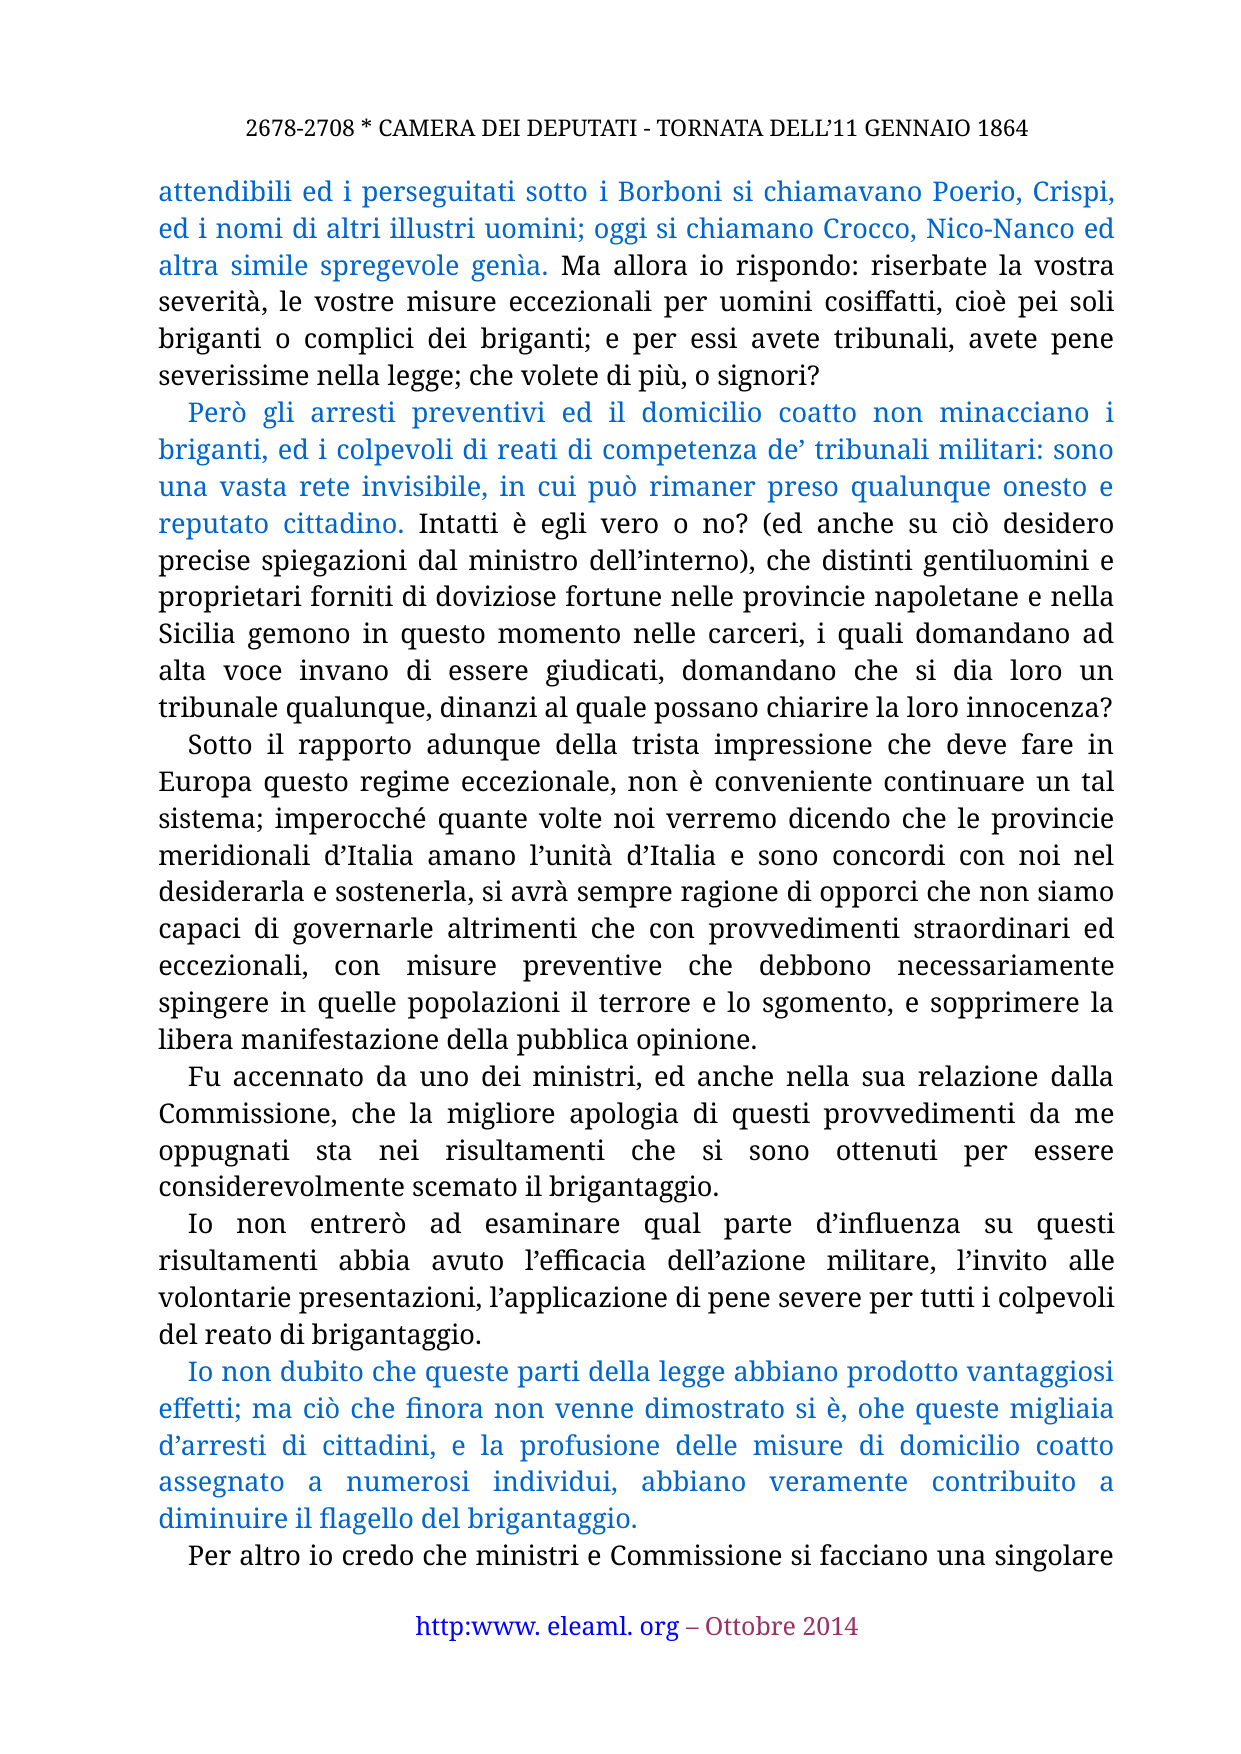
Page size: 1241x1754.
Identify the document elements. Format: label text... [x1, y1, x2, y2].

text Fu accennato da uno dei ministri, ed anche nella sua relazione dalla Commissione, che la migliore apologia di questi provvedimenti da me oppugnati sta nei risultamenti che si sono ottenuti per essere considerevolmente scemato il brigantaggio. [158, 1057, 1116, 1205]
text Io non dubito che queste parti della legge abbiano prodotto vantaggiosi effetti; ma ciò che finora non venne dimostrato si è, ohe queste migliaia d’arresti di cittadini, e la profusione delle misure di domicilio coatto assegnato a numerosi individui, abbiano veramente contribuito a diminuire il flagello del brigantaggio. [158, 1352, 1116, 1537]
text Sotto il rapporto adunque della trista impressione che deve fare in Europa questo regime eccezionale, non è conveniente continuare un tal sistema; imperocché quante volte noi verremo dicendo che le provincie meridionali d’Italia amano l’unità d’Italia e sono concordi con noi nel desiderarla e sostenerla, si avrà sempre ragione di opporci che non siamo capaci di governarle altrimenti che con provvedimenti straordinari ed eccezionali, con misure preventive che debbono necessariamente spingere in quelle popolazioni il terrore e lo sgomento, e sopprimere la libera manifestazione della pubblica opinione. [158, 725, 1116, 1057]
text Per altro io credo che ministri e Commissione si facciano una singolare [158, 1537, 1116, 1573]
text Io non entrerò ad esaminare qual parte d’influenza su questi risultamenti abbia avuto l’efficacia dell’azione militare, l’invito alle volontarie presentazioni, l’applicazione di pene severe per tutti i colpevoli del reato di brigantaggio. [158, 1205, 1116, 1352]
text attendibili ed i perseguitati sotto i Borboni si chiamavano Poerio, Crispi, ed i nomi di altri illustri uomini; oggi si chiamano Crocco, Nico-Nanco ed altra simile spregevole genìa. Ma allora io rispondo: riserbate la vostra severità, le vostre misure eccezionali per uomini cosiffatti, cioè pei soli briganti o complici dei briganti; e per essi avete tribunali, avete pene severissime nella legge; che volete di più, o signori? [158, 172, 1116, 393]
text Però gli arresti preventivi ed il domicilio coatto non minacciano i briganti, ed i colpevoli di reati di competenza de’ tribunali militari: sono una vasta rete invisibile, in cui può rimaner preso qualunque onesto e reputato cittadino. Intatti è egli vero o no? (ed anche su ciò desidero precise spiegazioni dal ministro dell’interno), che distinti gentiluomini e proprietari forniti di doviziose fortune nelle provincie napoletane e nella Sicilia gemono in questo momento nelle carceri, i quali domandano ad alta voce invano di essere giudicati, domandano che si dia loro un tribunale qualunque, dinanzi al quale possano chiarire la loro innocenza? [158, 393, 1116, 725]
